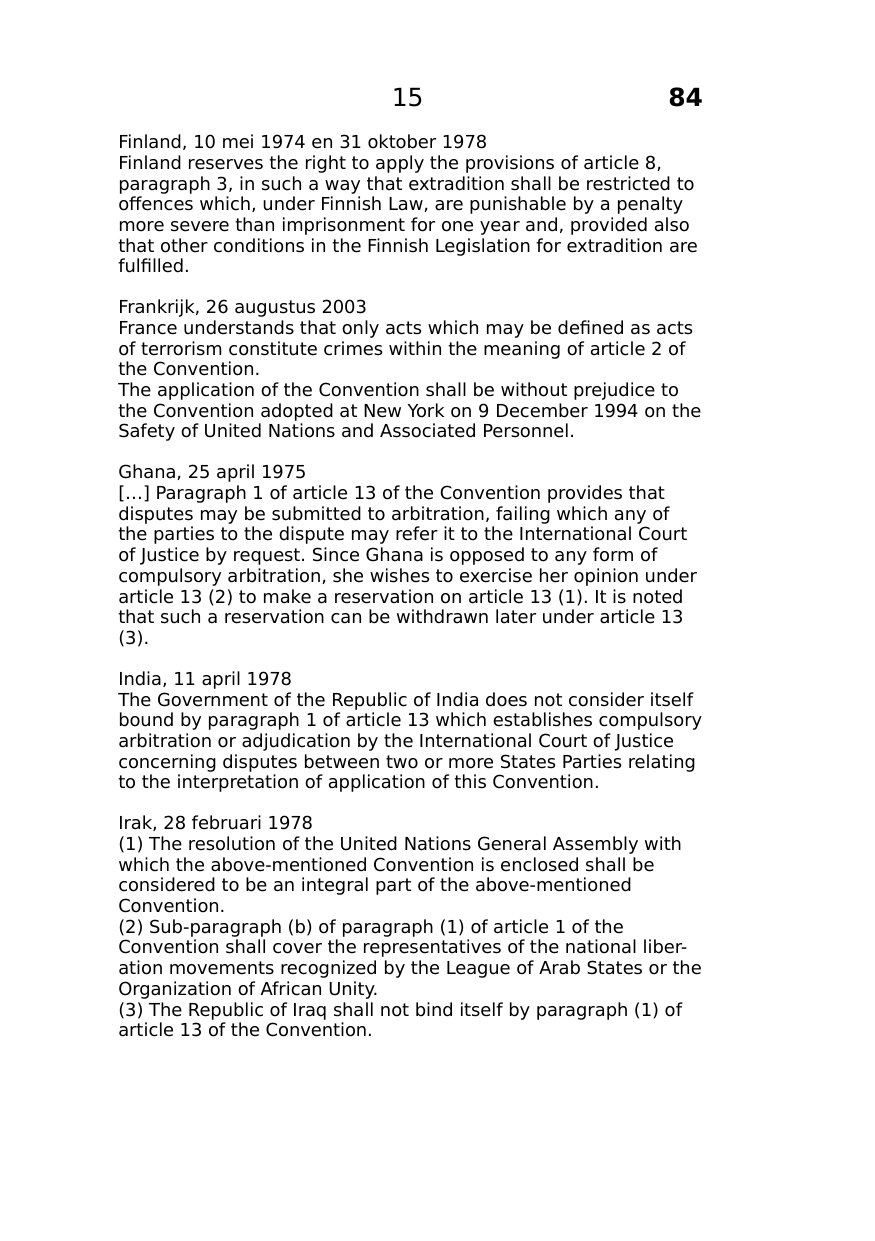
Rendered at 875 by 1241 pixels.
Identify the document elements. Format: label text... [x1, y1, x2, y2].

text (2) Sub-paragraph (b) of paragraph (1) of article 1 of the Convention shall cover the representatives of the national liber- ation movements recognized by the League of Arab States or the Organization of African Unity. [118, 917, 703, 999]
text Finland reserves the right to apply the provisions of article 8, paragraph 3, in such a way that extradition shall be restricted to offences which, under Finnish Law, are punishable by a penalty more severe than imprisonment for one year and, provided also that other conditions in the Finnish Legislation for extradition are fulfilled. [118, 153, 703, 277]
text Finland, 10 mei 1974 en 31 oktober 1978 [118, 132, 703, 153]
text (1) The resolution of the United Nations General Assembly with which the above-mentioned Convention is enclosed shall be considered to be an integral part of the above-mentioned Convention. [118, 834, 703, 917]
text Frankrijk, 26 augustus 2003 [118, 297, 703, 318]
text France understands that only acts which may be defined as acts of terrorism constitute crimes within the meaning of article 2 of the Convention. [118, 318, 703, 380]
text […] Paragraph 1 of article 13 of the Convention provides that disputes may be submitted to arbitration, failing which any of the parties to the dispute may refer it to the International Court of Justice by request. Since Ghana is opposed to any form of compulsory arbitration, she wishes to exercise her opinion under article 13 (2) to make a reservation on article 13 (1). It is noted that such a reservation can be withdrawn later under article 13 (3). [118, 483, 703, 649]
text The application of the Convention shall be without prejudice to the Convention adopted at New York on 9 December 1994 on the Safety of United Nations and Associated Personnel. [118, 380, 703, 442]
text The Government of the Republic of India does not consider itself bound by paragraph 1 of article 13 which establishes compulsory arbitration or adjudication by the International Court of Justice concerning disputes between two or more States Parties relating to the interpretation of application of this Convention. [118, 689, 703, 793]
text Ghana, 25 april 1975 [118, 462, 703, 483]
text (3) The Republic of Iraq shall not bind itself by paragraph (1) of article 13 of the Convention. [118, 999, 703, 1041]
text India, 11 april 1978 [118, 669, 703, 689]
text Irak, 28 februari 1978 [118, 813, 703, 834]
